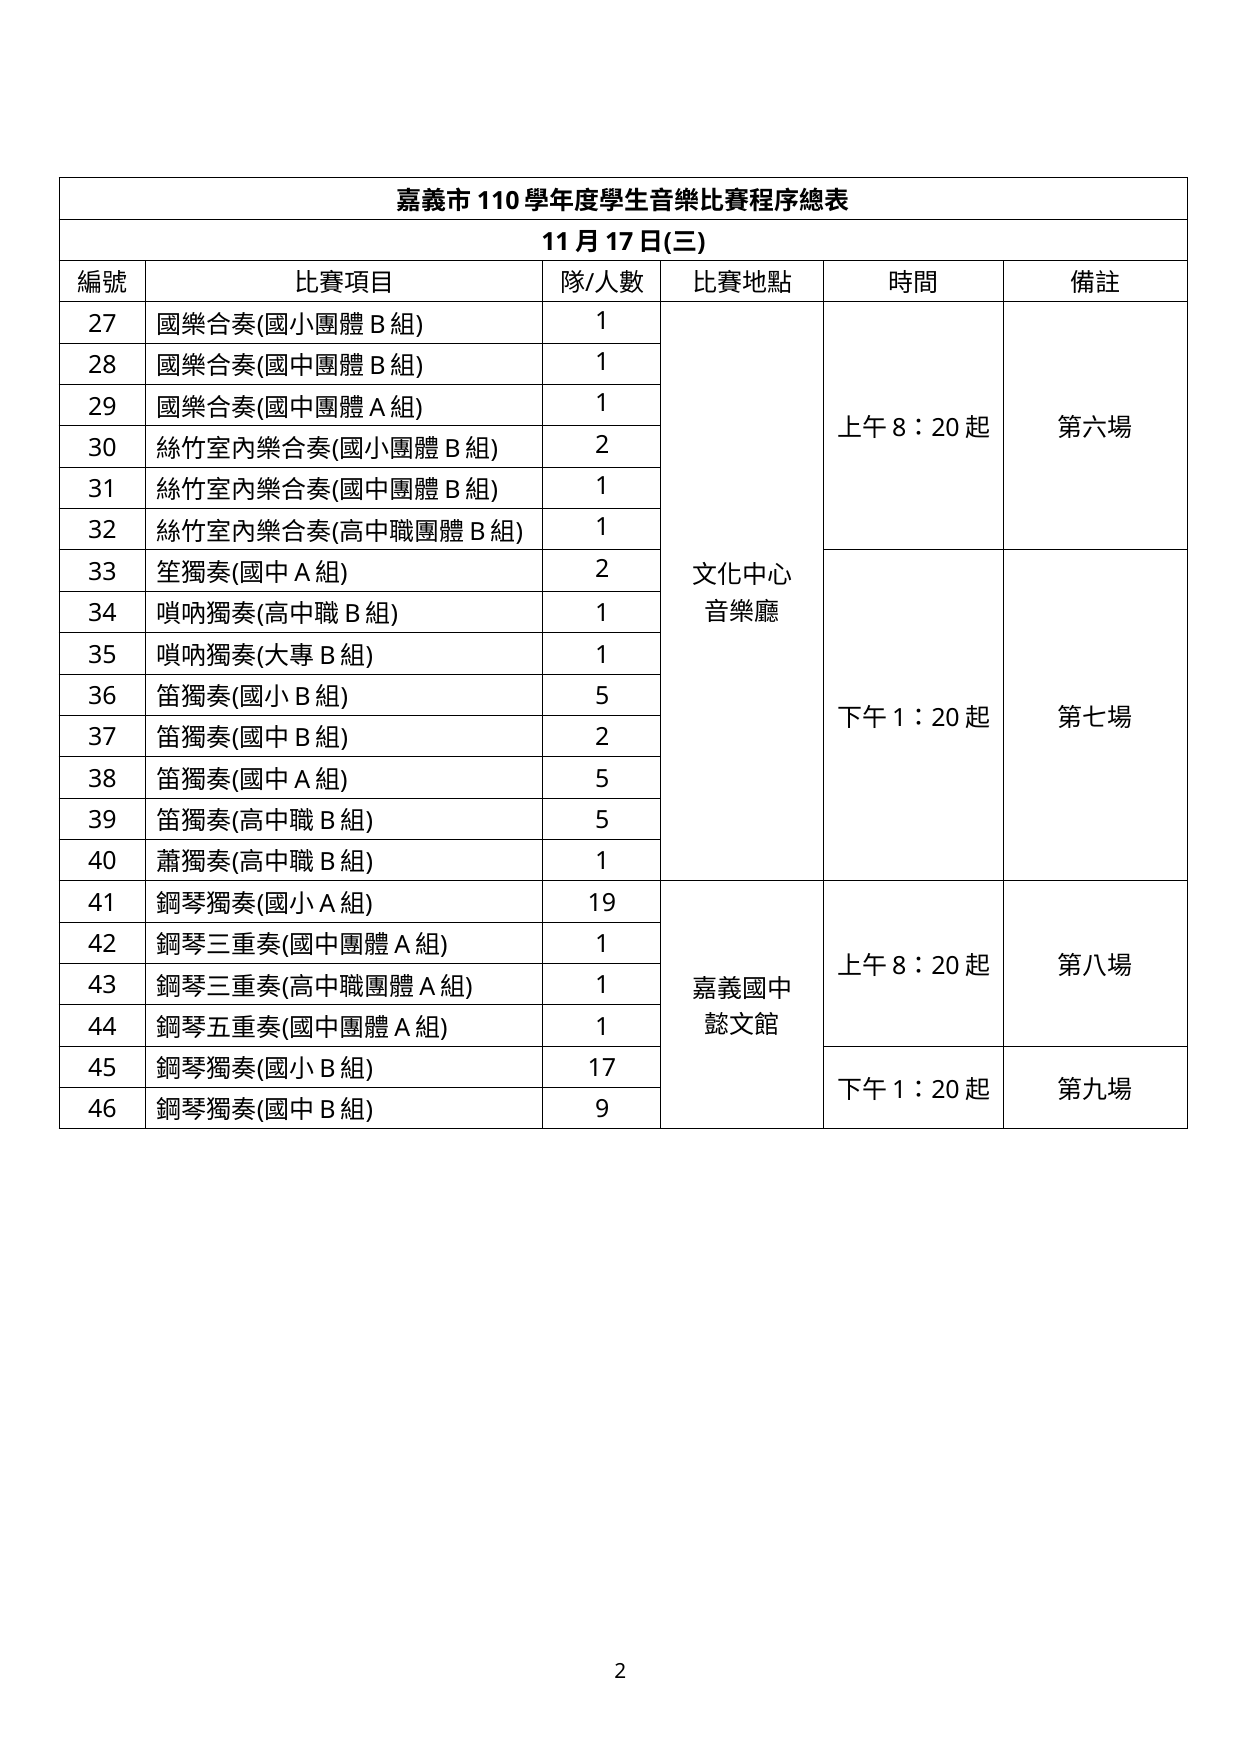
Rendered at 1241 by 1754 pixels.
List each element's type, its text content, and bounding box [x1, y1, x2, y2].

table_cell 45 [60, 1047, 145, 1087]
table_cell 第八場 [1004, 881, 1187, 1046]
table_cell 9 [543, 1088, 660, 1128]
table_cell 34 [60, 592, 145, 632]
table_cell 1 [543, 964, 660, 1004]
table_cell 5 [543, 757, 660, 797]
table_cell 44 [60, 1005, 145, 1046]
table_cell 36 [60, 675, 145, 715]
table_header 嘉義市110學年度學生音樂比賽程序總表 [60, 178, 1187, 218]
table_cell 31 [60, 468, 145, 508]
table_cell 11月17日(三) [60, 220, 1187, 260]
table_cell 笛獨奏(高中職B組) [146, 799, 542, 839]
table_cell 文化中心 音樂廳 [661, 302, 823, 880]
table_cell 國樂合奏(國小團體B組) [146, 302, 542, 343]
table_cell 蕭獨奏(高中職B組) [146, 840, 542, 880]
table_cell 嗩吶獨奏(大專B組) [146, 633, 542, 673]
table_cell 笛獨奏(國中B組) [146, 716, 542, 756]
table_cell 27 [60, 302, 145, 343]
table_cell 40 [60, 840, 145, 880]
table_cell 5 [543, 675, 660, 715]
table_cell 鋼琴獨奏(國小B組) [146, 1047, 542, 1087]
table_cell 鋼琴五重奏(國中團體A組) [146, 1005, 542, 1046]
table_cell 比賽地點 [661, 261, 823, 301]
table_cell 笛獨奏(國中A組) [146, 757, 542, 797]
table_cell 1 [543, 468, 660, 508]
table_cell 隊/人數 [543, 261, 660, 301]
table_cell 41 [60, 881, 145, 922]
table_cell 1 [543, 509, 660, 549]
table_cell 30 [60, 426, 145, 467]
table_cell 1 [543, 923, 660, 963]
table_cell 國樂合奏(國中團體A組) [146, 385, 542, 425]
table_cell 17 [543, 1047, 660, 1087]
table_cell 嘉義國中 懿文館 [661, 881, 823, 1128]
table_cell 19 [543, 881, 660, 922]
table_cell 5 [543, 799, 660, 839]
table_cell 29 [60, 385, 145, 425]
table_cell 編號 [60, 261, 145, 301]
table_cell 1 [543, 1005, 660, 1046]
table_cell 35 [60, 633, 145, 673]
table_cell 鋼琴三重奏(高中職團體A組) [146, 964, 542, 1004]
table_cell 比賽項目 [146, 261, 542, 301]
table_cell 時間 [824, 261, 1003, 301]
table_cell 38 [60, 757, 145, 797]
table_cell 鋼琴獨奏(國小A組) [146, 881, 542, 922]
table_cell 1 [543, 385, 660, 425]
table_cell 1 [543, 592, 660, 632]
table_cell 絲竹室內樂合奏(國小團體B組) [146, 426, 542, 467]
table_cell 下午1：20起 [824, 550, 1003, 880]
table_cell 2 [543, 716, 660, 756]
table_cell 第六場 [1004, 302, 1187, 549]
table_cell 32 [60, 509, 145, 549]
table_cell 上午8：20起 [824, 881, 1003, 1046]
table_cell 第九場 [1004, 1047, 1187, 1128]
table_cell 1 [543, 840, 660, 880]
table_cell 鋼琴三重奏(國中團體A組) [146, 923, 542, 963]
table_cell 1 [543, 302, 660, 343]
table_cell 39 [60, 799, 145, 839]
table_cell 嗩吶獨奏(高中職B組) [146, 592, 542, 632]
table_cell 46 [60, 1088, 145, 1128]
table_cell 下午1：20起 [824, 1047, 1003, 1128]
table_cell 28 [60, 344, 145, 384]
table_cell 42 [60, 923, 145, 963]
table_cell 2 [543, 426, 660, 467]
table_cell 2 [543, 550, 660, 591]
table_cell 1 [543, 344, 660, 384]
table_cell 33 [60, 550, 145, 591]
table_cell 上午8：20起 [824, 302, 1003, 549]
table_cell 絲竹室內樂合奏(國中團體B組) [146, 468, 542, 508]
table_cell 備註 [1004, 261, 1187, 301]
table_cell 鋼琴獨奏(國中B組) [146, 1088, 542, 1128]
table_cell 第七場 [1004, 550, 1187, 880]
table_cell 國樂合奏(國中團體B組) [146, 344, 542, 384]
table_cell 37 [60, 716, 145, 756]
table_cell 絲竹室內樂合奏(高中職團體B組) [146, 509, 542, 549]
table_cell 1 [543, 633, 660, 673]
table_cell 笙獨奏(國中A組) [146, 550, 542, 591]
table_cell 笛獨奏(國小B組) [146, 675, 542, 715]
table_cell 43 [60, 964, 145, 1004]
